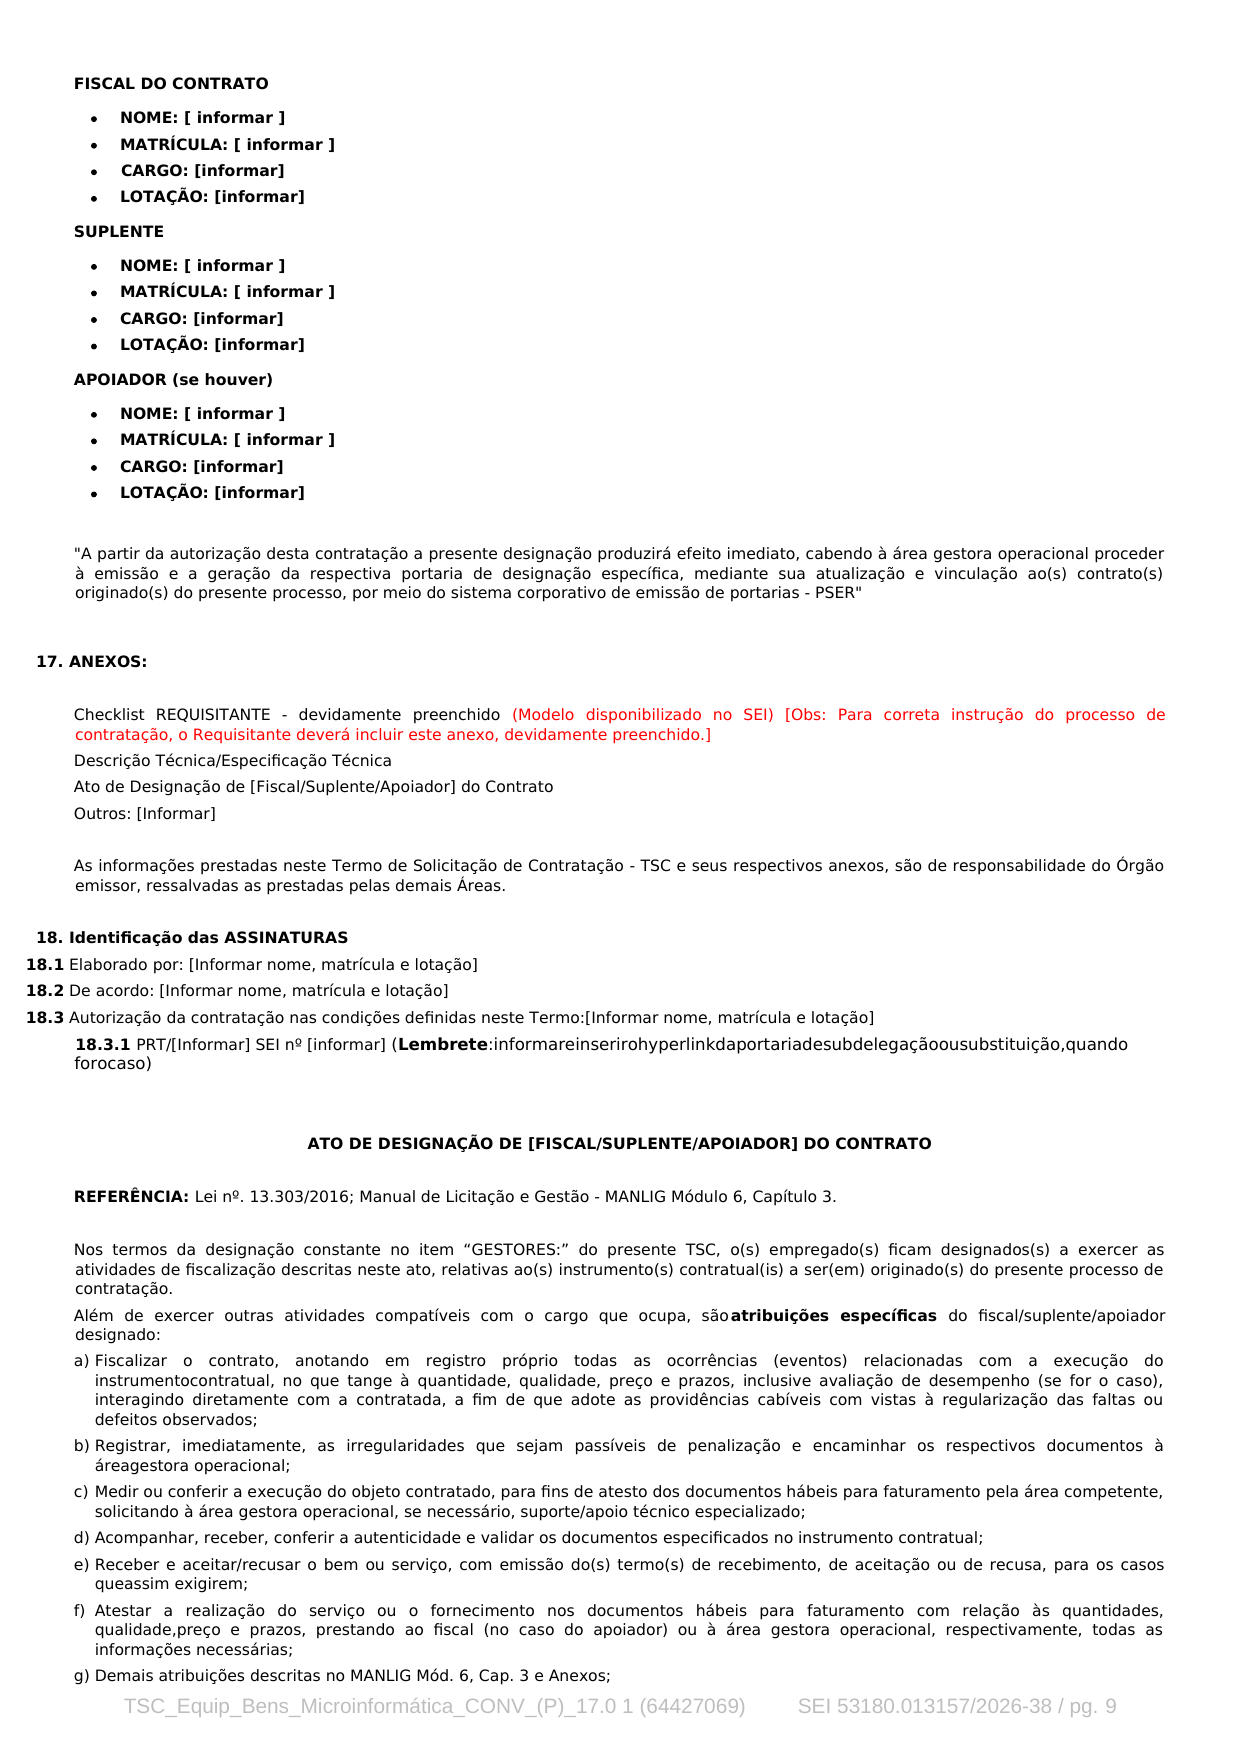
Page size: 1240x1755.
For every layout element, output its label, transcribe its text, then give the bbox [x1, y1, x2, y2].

text CARGO: [informar] [92, 458, 1172, 476]
text Outros: [Informar] [74, 805, 1166, 823]
text NOME: [ informar ] [92, 257, 1172, 275]
list Autorização da contratação nas condições definidas neste Termo:[Informar nome, matrícula e lotação] [26, 1009, 1166, 1027]
list Medir ou conferir a execução do objeto contratado, para fins de atesto dos documentos hábeis para faturamento pela área competente, solicitando à área gestora operacional, se necessário, suporte/apoio técnico especializado; [74, 1483, 1166, 1521]
text Nos termos da designação constante no item “GESTORES:” do presente TSC, o(s) empregado(s) ficam designados(s) a exercer as atividades de fiscalização descritas neste ato, relativas ao(s) instrumento(s) contratual(is) a ser(em) originado(s) do presente processo de contratação. [74, 1241, 1166, 1298]
list Elaborado por: [Informar nome, matrícula e lotação] [26, 956, 1166, 974]
list Receber e aceitar/recusar o bem ou serviço, com emissão do(s) termo(s) de recebimento, de aceitação ou de recusa, para os casos queassim exigirem; [74, 1556, 1166, 1593]
text MATRÍCULA: [ informar ] CARGO: [informar] [92, 136, 403, 180]
text NOME: [ informar ] [92, 109, 1172, 127]
text ATO DE DESIGNAÇÃO DE [FISCAL/SUPLENTE/APOIADOR] DO CONTRATO [87, 1134, 1152, 1153]
text LOTAÇÃO: [informar] [92, 336, 1172, 354]
list ANEXOS: [36, 653, 1172, 671]
text Ato de Designação de [Fiscal/Suplente/Apoiador] do Contrato [74, 778, 1166, 797]
text As informações prestadas neste Termo de Solicitação de Contratação - TSC e seus respectivos anexos, são de responsabilidade do Órgão emissor, ressalvadas as prestadas pelas demais Áreas. [74, 857, 1166, 895]
list Fiscalizar o contrato, anotando em registro próprio todas as ocorrências (eventos) relacionadas com a execução do instrumentocontratual, no que tange à quantidade, qualidade, preço e prazos, inclusive avaliação de desempenho (se for o caso), interagindo diretamente com a contratada, a fim de que adote as providências cabíveis com vistas à regularização das faltas ou defeitos observados; [74, 1352, 1166, 1429]
text 18.3.1 PRT/[Informar] SEI nº [informar] (Lembrete:informareinserirohyperlinkdaportariadesubdelegaçãoousubstituição,quando forocaso) [74, 1035, 1172, 1074]
text MATRÍCULA: [ informar ] [92, 431, 1172, 449]
list Atestar a realização do serviço ou o fornecimento nos documentos hábeis para faturamento com relação às quantidades, qualidade,preço e prazos, prestando ao fiscal (no caso do apoiador) ou à área gestora operacional, respectivamente, todas as informações necessárias; [74, 1601, 1166, 1659]
text LOTAÇÃO: [informar] [92, 484, 1172, 502]
list Acompanhar, receber, conferir a autenticidade e validar os documentos especificados no instrumento contratual; [74, 1529, 1166, 1547]
text CARGO: [informar] [92, 310, 1172, 328]
text FISCAL DO CONTRATO [74, 75, 1172, 93]
text APOIADOR (se houver) [74, 371, 1172, 389]
text REFERÊNCIA: Lei nº. 13.303/2016; Manual de Licitação e Gestão - MANLIG Módulo 6, Capítulo 3. [74, 1188, 1166, 1207]
list Demais atribuições descritas no MANLIG Mód. 6, Cap. 3 e Anexos; [74, 1667, 1166, 1685]
text Descrição Técnica/Especificação Técnica [74, 752, 1166, 770]
text SUPLENTE [74, 223, 1172, 241]
list Identificação das ASSINATURAS [36, 929, 1172, 948]
text Checklist REQUISITANTE - devidamente preenchido (Modelo disponibilizado no SEI) [Obs: Para correta instrução do processo de contratação, o Requisitante deverá incluir este anexo, devidamente preenchido.] [74, 706, 1166, 744]
text NOME: [ informar ] [92, 405, 1172, 423]
text MATRÍCULA: [ informar ] [92, 283, 1172, 302]
list Registrar, imediatamente, as irregularidades que sejam passíveis de penalização e encaminhar os respectivos documentos à áreagestora operacional; [74, 1437, 1166, 1475]
text Além de exercer outras atividades compatíveis com o cargo que ocupa, sãoatribuições específicas do fiscal/suplente/apoiador designado: [74, 1306, 1166, 1344]
list De acordo: [Informar nome, matrícula e lotação] [26, 982, 1166, 1001]
text LOTAÇÃO: [informar] [92, 188, 1172, 207]
text "A partir da autorização desta contratação a presente designação produzirá efeito imediato, cabendo à área gestora operacional proceder à emissão e a geração da respectiva portaria de designação específica, mediante sua atualização e vinculação ao(s) contrato(s) originado(s) do presente processo, por meio do sistema corporativo de emissão de portarias - PSER" [74, 545, 1166, 602]
